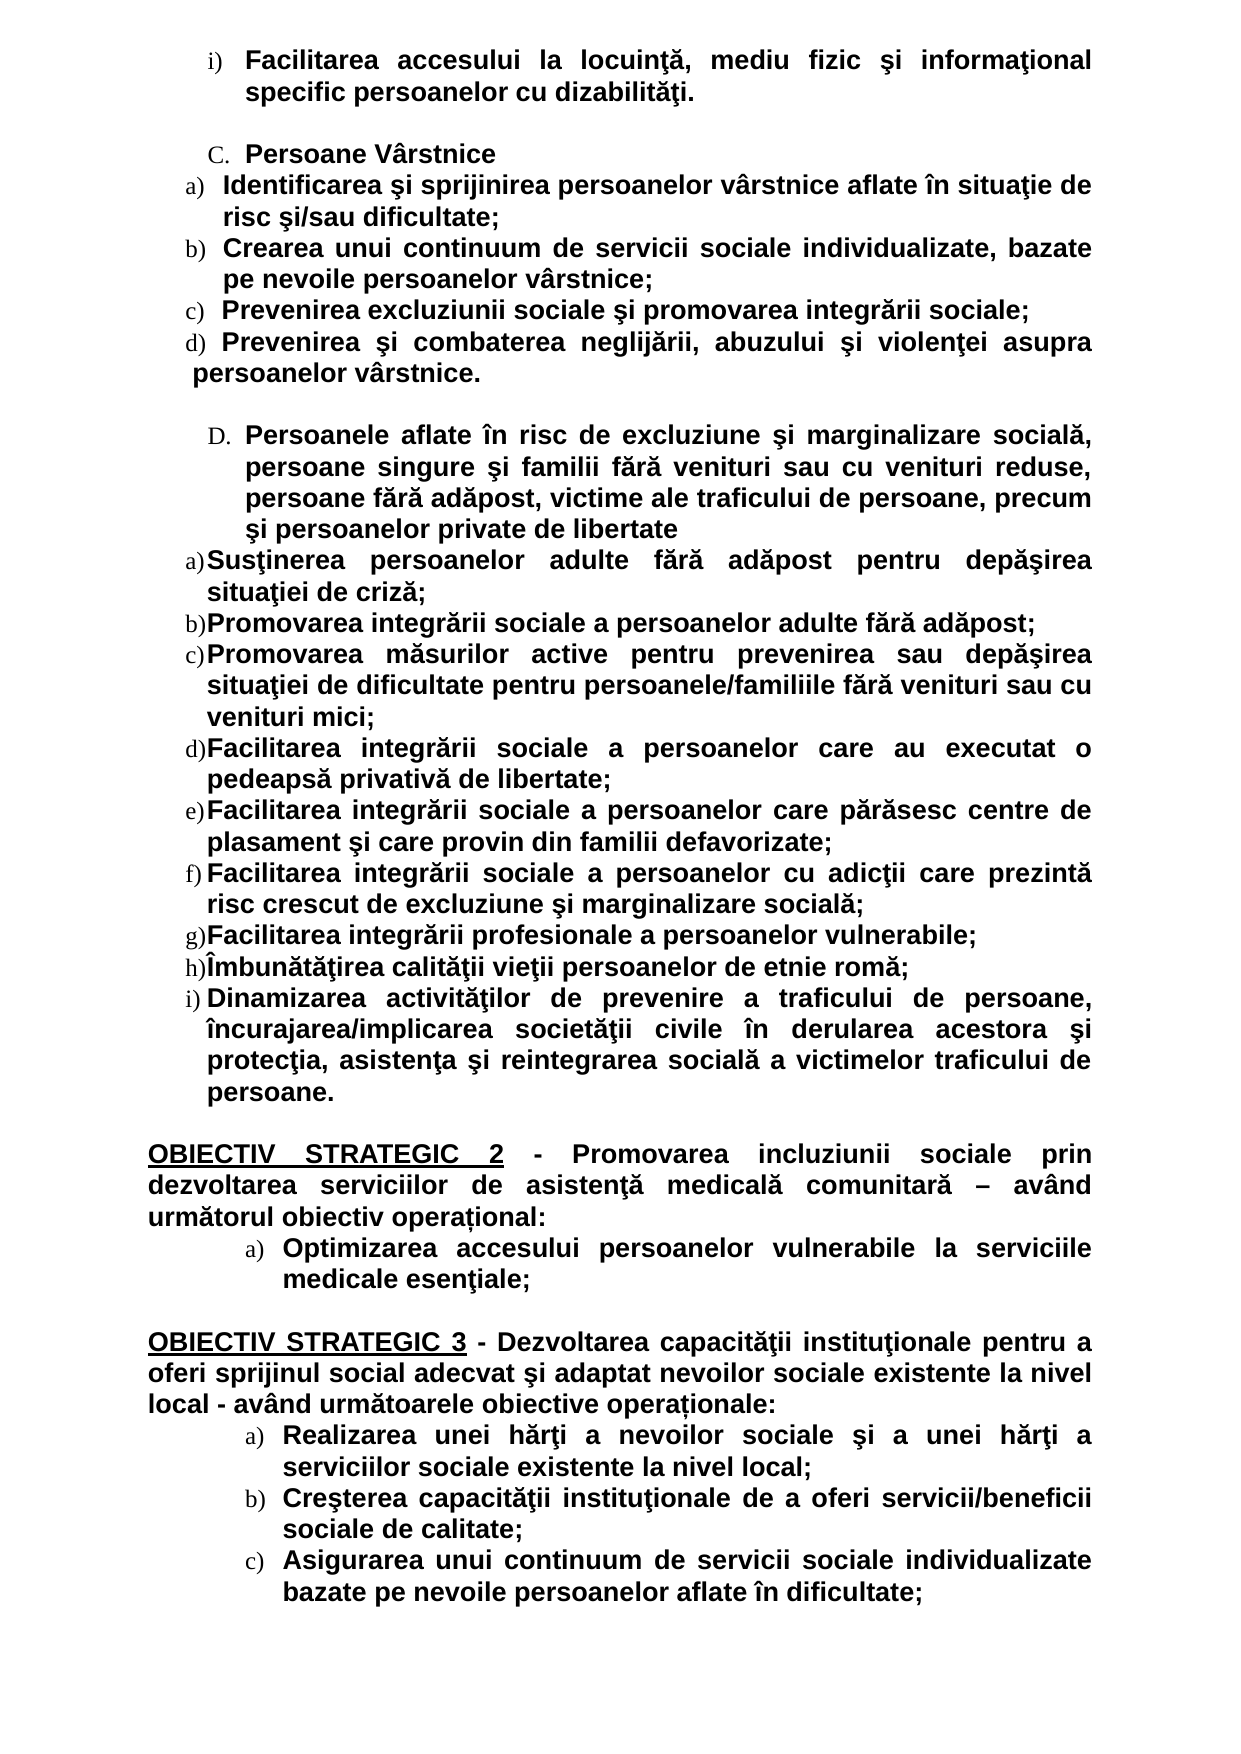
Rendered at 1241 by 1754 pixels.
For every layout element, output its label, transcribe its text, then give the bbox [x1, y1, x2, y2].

list Persoanele aflate în risc de excluziune şi marginalizare socială, persoane singure şi familii fără venituri sau cu venituri reduse, persoane fără adăpost, victime ale traficului de persoane, precum şi persoanelor private de libertate [207, 419, 1093, 544]
list Prevenirea şi combaterea neglijării, abuzului şi violenţei asupra persoanelor vârstnice. [185, 326, 1093, 388]
list Îmbunătăţirea calităţii vieţii persoanelor de etnie romă; [185, 951, 1093, 982]
list Crearea unui continuum de servicii sociale individualizate, bazate pe nevoile persoanelor vârstnice; [185, 232, 1093, 294]
list Facilitarea integrării sociale a persoanelor care părăsesc centre de plasament şi care provin din familii defavorizate; [185, 794, 1093, 857]
list Facilitarea integrării sociale a persoanelor cu adicţii care prezintă risc crescut de excluziune şi marginalizare socială; [185, 857, 1093, 919]
list Creşterea capacităţii instituţionale de a oferi servicii/beneficii sociale de calitate; [245, 1482, 1093, 1544]
list Susţinerea persoanelor adulte fără adăpost pentru depăşirea situaţiei de criză; [185, 544, 1093, 607]
text OBIECTIV STRATEGIC 2 - Promovarea incluziunii sociale prin dezvoltarea serviciilor de asistenţă medicală comunitară – având următorul obiectiv operațional: [148, 1138, 1093, 1232]
text OBIECTIV STRATEGIC 3 - Dezvoltarea capacităţii instituţionale pentru a oferi sprijinul social adecvat şi adaptat nevoilor sociale existente la nivel local - având următoarele obiective operaționale: [148, 1326, 1093, 1419]
list Promovarea integrării sociale a persoanelor adulte fără adăpost; [185, 607, 1093, 638]
list Optimizarea accesului persoanelor vulnerabile la serviciile medicale esenţiale; [245, 1232, 1093, 1294]
list Persoane Vârstnice [207, 138, 1093, 169]
list Dinamizarea activităţilor de prevenire a traficului de persoane, încurajarea/implicarea societăţii civile în derularea acestora şi protecţia, asistenţa şi reintegrarea socială a victimelor traficului de persoane. [185, 982, 1093, 1107]
list Promovarea măsurilor active pentru prevenirea sau depăşirea situaţiei de dificultate pentru persoanele/familiile fără venituri sau cu venituri mici; [185, 638, 1093, 732]
list Identificarea şi sprijinirea persoanelor vârstnice aflate în situaţie de risc şi/sau dificultate; [185, 169, 1093, 232]
list Facilitarea accesului la locuinţă, mediu fizic şi informaţional specific persoanelor cu dizabilităţi. [207, 44, 1093, 107]
list Facilitarea integrării sociale a persoanelor care au executat o pedeapsă privativă de libertate; [185, 732, 1093, 794]
list Asigurarea unui continuum de servicii sociale individualizate bazate pe nevoile persoanelor aflate în dificultate; [245, 1544, 1093, 1607]
list Realizarea unei hărţi a nevoilor sociale şi a unei hărţi a serviciilor sociale existente la nivel local; [245, 1419, 1093, 1482]
list Prevenirea excluziunii sociale şi promovarea integrării sociale; [185, 294, 1093, 326]
list Facilitarea integrării profesionale a persoanelor vulnerabile; [185, 919, 1093, 951]
